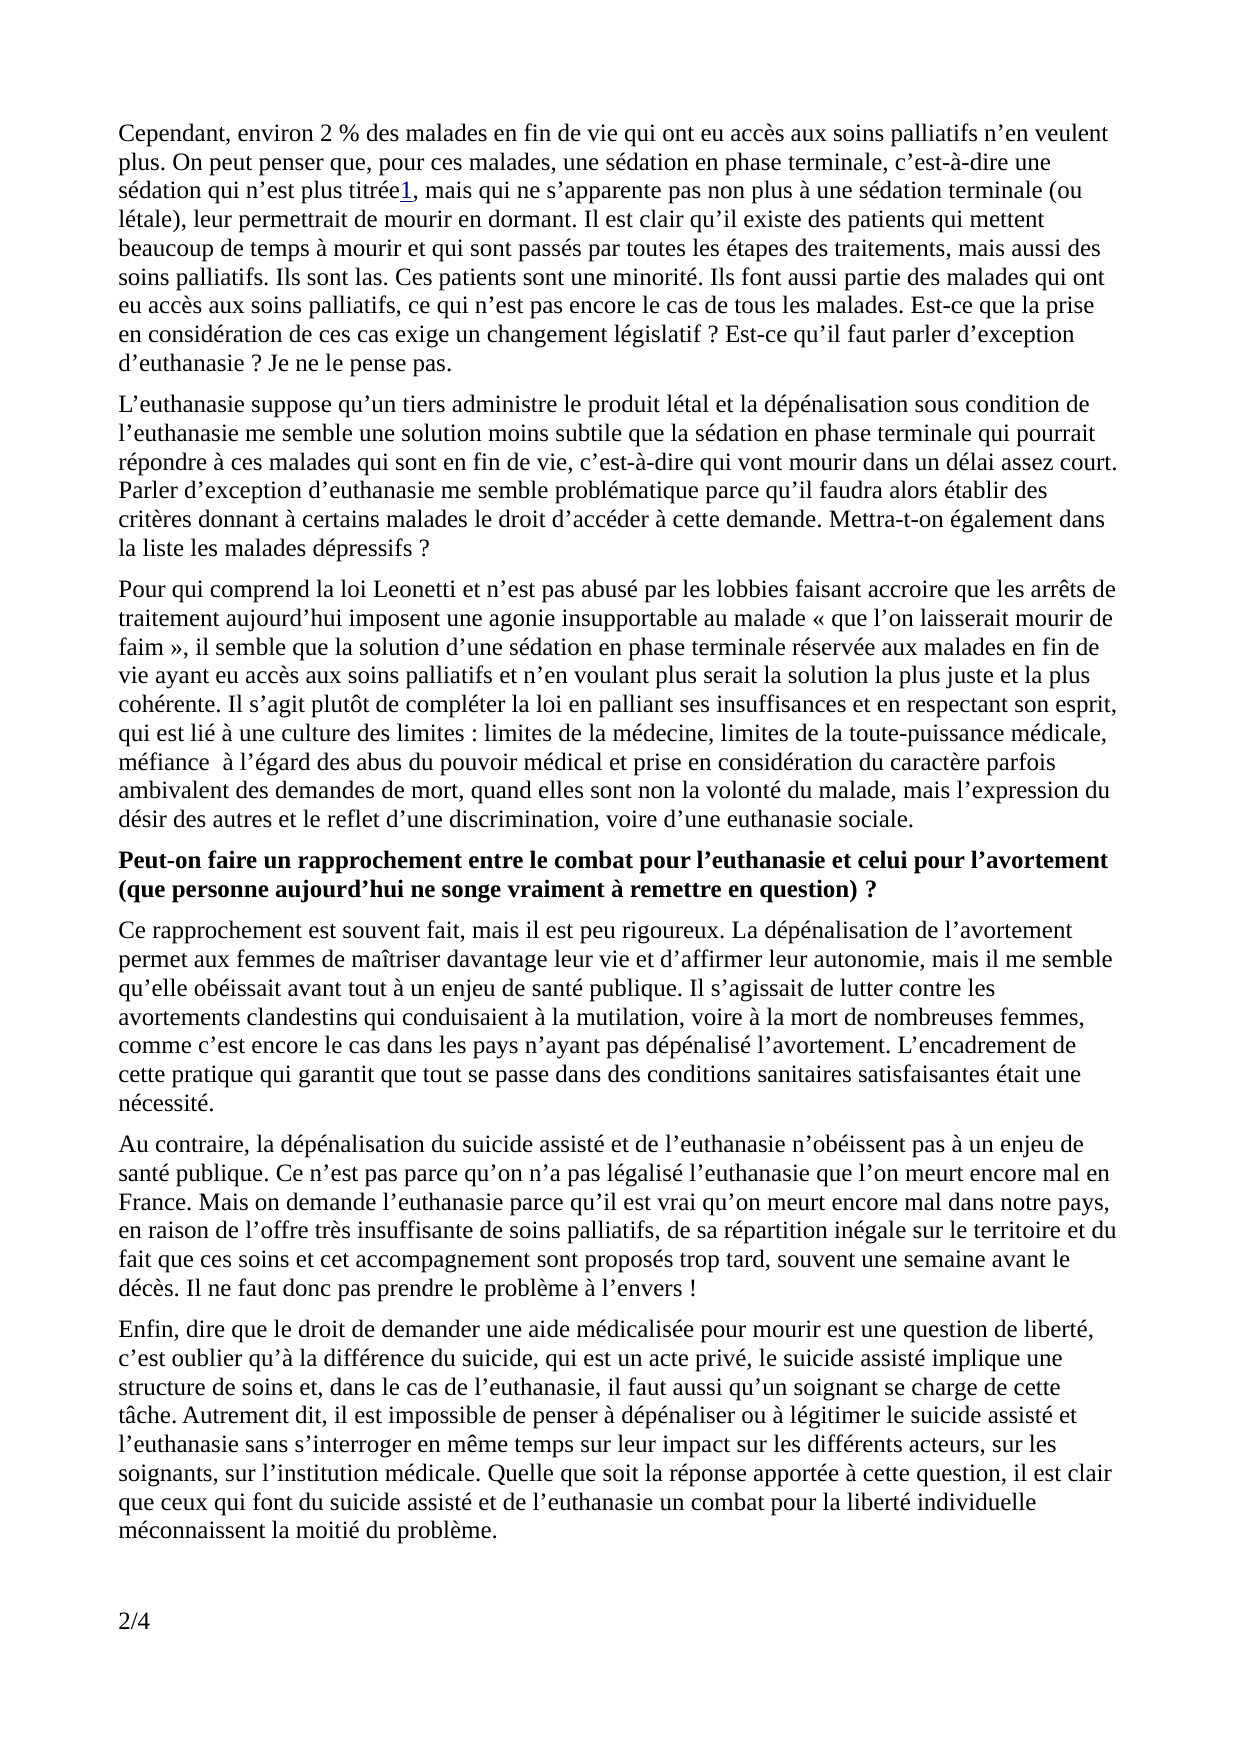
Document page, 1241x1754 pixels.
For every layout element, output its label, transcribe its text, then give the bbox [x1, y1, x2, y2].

text Peut-on faire un rapprochement entre le combat pour l’euthanasie et celui pour l’avortement (que personne aujourd’hui ne songe vraiment à remettre en question) ? [118, 846, 1122, 903]
text Enfin, dire que le droit de demander une aide médicalisée pour mourir est une question de liberté, c’est oublier qu’à la différence du suicide, qui est un acte privé, le suicide assisté implique une structure de soins et, dans le cas de l’euthanasie, il faut aussi qu’un soignant se charge de cette tâche. Autrement dit, il est impossible de penser à dépénaliser ou à légitimer le suicide assisté et l’euthanasie sans s’interroger en même temps sur leur impact sur les différents acteurs, sur les soignants, sur l’institution médicale. Quelle que soit la réponse apportée à cette question, il est clair que ceux qui font du suicide assisté et de l’euthanasie un combat pour la liberté individuelle méconnaissent la moitié du problème. [118, 1314, 1122, 1544]
text Pour qui comprend la loi Leonetti et n’est pas abusé par les lobbies faisant accroire que les arrêts de traitement aujourd’hui imposent une agonie insupportable au malade « que l’on laisserait mourir de faim », il semble que la solution d’une sédation en phase terminale réservée aux malades en fin de vie ayant eu accès aux soins palliatifs et n’en voulant plus serait la solution la plus juste et la plus cohérente. Il s’agit plutôt de compléter la loi en palliant ses insuffisances et en respectant son esprit, qui est lié à une culture des limites : limites de la médecine, limites de la toute-puissance médicale, méfiance à l’égard des abus du pouvoir médical et prise en considération du caractère parfois ambivalent des demandes de mort, quand elles sont non la volonté du malade, mais l’expression du désir des autres et le reflet d’une discrimination, voire d’une euthanasie sociale. [118, 574, 1122, 833]
text Cependant, environ 2 % des malades en fin de vie qui ont eu accès aux soins palliatifs n’en veulent plus. On peut penser que, pour ces malades, une sédation en phase terminale, c’est-à-dire une sédation qui n’est plus titrée1, mais qui ne s’apparente pas non plus à une sédation terminale (ou létale), leur permettrait de mourir en dormant. Il est clair qu’il existe des patients qui mettent beaucoup de temps à mourir et qui sont passés par toutes les étapes des traitements, mais aussi des soins palliatifs. Ils sont las. Ces patients sont une minorité. Ils font aussi partie des malades qui ont eu accès aux soins palliatifs, ce qui n’est pas encore le cas de tous les malades. Est-ce que la prise en considération de ces cas exige un changement législatif ? Est-ce qu’il faut parler d’exception d’euthanasie ? Je ne le pense pas. [118, 118, 1122, 377]
text Au contraire, la dépénalisation du suicide assisté et de l’euthanasie n’obéissent pas à un enjeu de santé publique. Ce n’est pas parce qu’on n’a pas légalisé l’euthanasie que l’on meurt encore mal en France. Mais on demande l’euthanasie parce qu’il est vrai qu’on meurt encore mal dans notre pays, en raison de l’offre très insuffisante de soins palliatifs, de sa répartition inégale sur le territoire et du fait que ces soins et cet accompagnement sont proposés trop tard, souvent une semaine avant le décès. Il ne faut donc pas prendre le problème à l’envers ! [118, 1129, 1122, 1302]
text L’euthanasie suppose qu’un tiers administre le produit létal et la dépénalisation sous condition de l’euthanasie me semble une solution moins subtile que la sédation en phase terminale qui pourrait répondre à ces malades qui sont en fin de vie, c’est-à-dire qui vont mourir dans un délai assez court. Parler d’exception d’euthanasie me semble problématique parce qu’il faudra alors établir des critères donnant à certains malades le droit d’accéder à cette demande. Mettra-t-on également dans la liste les malades dépressifs ? [118, 389, 1122, 562]
text Ce rapprochement est souvent fait, mais il est peu rigoureux. La dépénalisation de l’avortement permet aux femmes de maîtriser davantage leur vie et d’affirmer leur autonomie, mais il me semble qu’elle obéissait avant tout à un enjeu de santé publique. Il s’agissait de lutter contre les avortements clandestins qui conduisaient à la mutilation, voire à la mort de nombreuses femmes, comme c’est encore le cas dans les pays n’ayant pas dépénalisé l’avortement. L’encadrement de cette pratique qui garantit que tout se passe dans des conditions sanitaires satisfaisantes était une nécessité. [118, 916, 1122, 1117]
